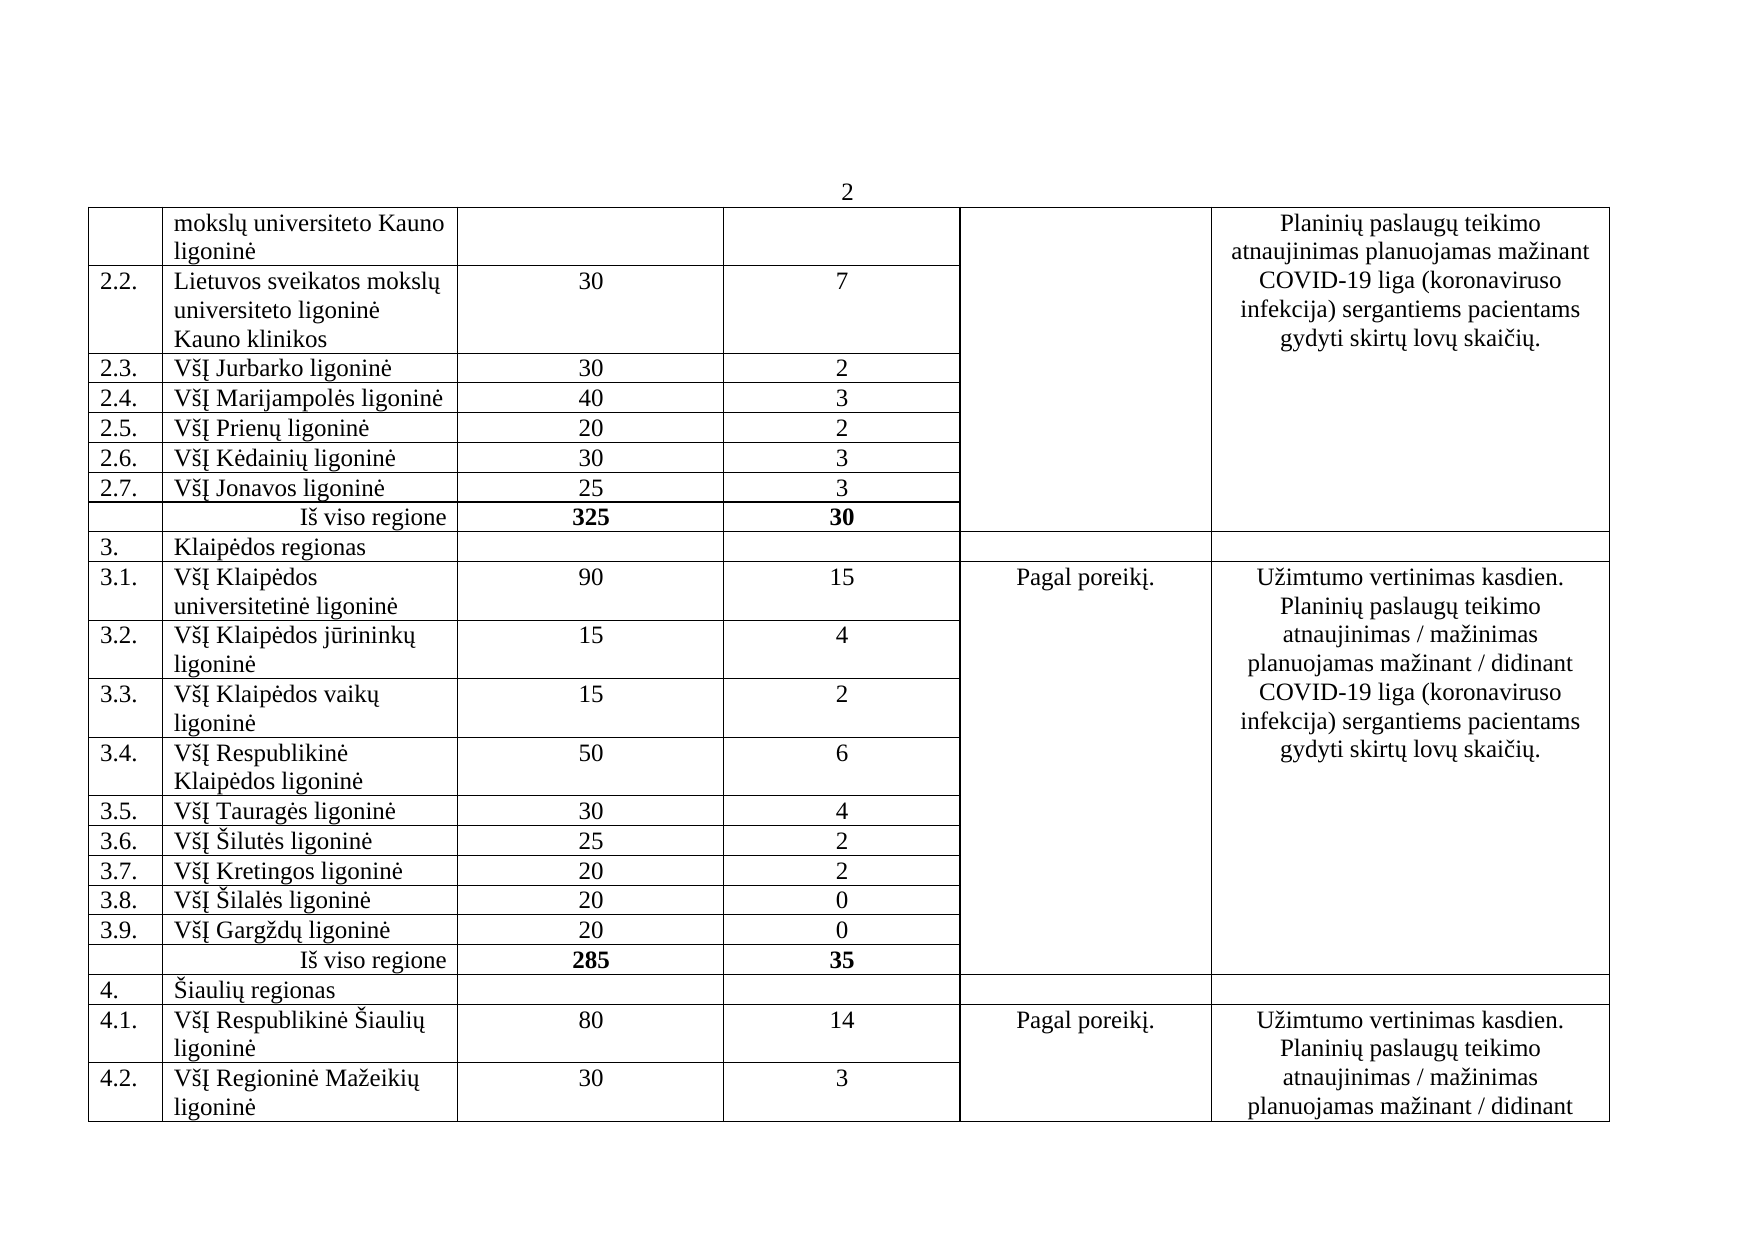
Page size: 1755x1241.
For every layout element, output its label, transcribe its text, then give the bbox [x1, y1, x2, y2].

table_cell Užimtumo vertinimas kasdien. Planinių paslaugų teikimo atnaujinimas / mažinimas planuojamas mažinant / didinant [1212, 1005, 1609, 1121]
table_cell 20 [458, 886, 723, 914]
table_cell VšĮ Šilalės ligoninė [163, 886, 457, 914]
table_cell [89, 945, 162, 974]
table_cell [724, 532, 959, 561]
table_cell 20 [458, 413, 723, 442]
table_cell 14 [724, 1005, 959, 1062]
table_cell 325 [458, 503, 723, 531]
table_cell 4.2. [89, 1063, 162, 1121]
table_cell VšĮ Klaipėdos vaikų ligoninė [163, 679, 457, 737]
table_cell 15 [724, 562, 959, 619]
table_cell 15 [458, 621, 723, 678]
table_cell VšĮ Marijampolės ligoninė [163, 383, 457, 412]
table_cell 3.6. [89, 826, 162, 855]
table_cell 2 [724, 856, 959, 884]
table_cell 3 [724, 1063, 959, 1121]
table_cell 30 [458, 1063, 723, 1121]
table_cell Planinių paslaugų teikimo atnaujinimas planuojamas mažinant COVID-19 liga (koronaviruso infekcija) sergantiems pacientams gydyti skirtų lovų skaičių. [1212, 208, 1609, 531]
table_cell VšĮ Jurbarko ligoninė [163, 354, 457, 382]
table_cell [961, 208, 1211, 531]
table_cell 2.7. [89, 473, 162, 501]
table_cell VšĮ Respublikinė Klaipėdos ligoninė [163, 738, 457, 795]
table_cell 2 [724, 413, 959, 442]
table_cell 2.4. [89, 383, 162, 412]
table_cell VšĮ Prienų ligoninė [163, 413, 457, 442]
table_cell 0 [724, 886, 959, 914]
table_cell 3.3. [89, 679, 162, 737]
table_cell 30 [724, 503, 959, 531]
table_cell VšĮ Kretingos ligoninė [163, 856, 457, 884]
table_cell 35 [724, 945, 959, 974]
table_cell 50 [458, 738, 723, 795]
table_cell 3 [724, 443, 959, 472]
table_cell 20 [458, 856, 723, 884]
table_cell Šiaulių regionas [163, 975, 457, 1004]
table_cell 30 [458, 796, 723, 825]
table_cell VšĮ Gargždų ligoninė [163, 915, 457, 944]
table_cell 3 [724, 383, 959, 412]
table_cell 3 [724, 473, 959, 501]
table_cell [458, 208, 723, 265]
table_cell 30 [458, 443, 723, 472]
table_cell 40 [458, 383, 723, 412]
table_cell VšĮ Regioninė Mažeikių ligoninė [163, 1063, 457, 1121]
table_cell [458, 532, 723, 561]
table_cell 25 [458, 826, 723, 855]
table_cell 80 [458, 1005, 723, 1062]
table_cell VšĮ Jonavos ligoninė [163, 473, 457, 501]
table_cell Pagal poreikį. [961, 1005, 1211, 1121]
table_cell mokslų universiteto Kauno ligoninė [163, 208, 457, 265]
table_cell Lietuvos sveikatos mokslų universiteto ligoninė Kauno klinikos [163, 266, 457, 352]
table_cell 2 [724, 679, 959, 737]
table_cell 2.3. [89, 354, 162, 382]
table_cell [724, 975, 959, 1004]
table_cell 2.5. [89, 413, 162, 442]
table_cell [724, 208, 959, 265]
table_cell 4 [724, 621, 959, 678]
table_cell 6 [724, 738, 959, 795]
table_cell VšĮ Klaipėdos universitetinė ligoninė [163, 562, 457, 619]
table_cell 3.1. [89, 562, 162, 619]
table_cell Klaipėdos regionas [163, 532, 457, 561]
table_cell 7 [724, 266, 959, 352]
table_cell 4 [724, 796, 959, 825]
table_cell Iš viso regione [163, 945, 457, 974]
table_cell 3.9. [89, 915, 162, 944]
table_cell [961, 975, 1211, 1004]
table_cell 3.7. [89, 856, 162, 884]
table_cell VšĮ Klaipėdos jūrininkų ligoninė [163, 621, 457, 678]
table_cell 0 [724, 915, 959, 944]
table_cell [1212, 532, 1609, 561]
table_cell 3. [89, 532, 162, 561]
table_cell 90 [458, 562, 723, 619]
table_cell Iš viso regione [163, 503, 457, 531]
table_cell 25 [458, 473, 723, 501]
table_cell VšĮ Kėdainių ligoninė [163, 443, 457, 472]
table_cell Užimtumo vertinimas kasdien. Planinių paslaugų teikimo atnaujinimas / mažinimas planuojamas mažinant / didinant COVID-19 liga (koronaviruso infekcija) sergantiems pacientams gydyti skirtų lovų skaičių. [1212, 562, 1609, 974]
table_cell [1212, 975, 1609, 1004]
table_cell 2.6. [89, 443, 162, 472]
table_cell 3.5. [89, 796, 162, 825]
table_cell 4.1. [89, 1005, 162, 1062]
table_cell [89, 503, 162, 531]
table_cell [961, 532, 1211, 561]
table_cell 3.4. [89, 738, 162, 795]
table_cell 3.2. [89, 621, 162, 678]
table_cell [458, 975, 723, 1004]
table_cell 3.8. [89, 886, 162, 914]
table_cell 30 [458, 266, 723, 352]
table_cell 285 [458, 945, 723, 974]
table_cell 2.2. [89, 266, 162, 352]
table_cell 4. [89, 975, 162, 1004]
table_cell 20 [458, 915, 723, 944]
table_cell Pagal poreikį. [961, 562, 1211, 974]
table_cell VšĮ Tauragės ligoninė [163, 796, 457, 825]
table_cell 2 [724, 354, 959, 382]
table_cell 30 [458, 354, 723, 382]
table_cell VšĮ Respublikinė Šiaulių ligoninė [163, 1005, 457, 1062]
table_cell 2 [724, 826, 959, 855]
table_cell [89, 208, 162, 265]
table_cell 15 [458, 679, 723, 737]
table_cell VšĮ Šilutės ligoninė [163, 826, 457, 855]
